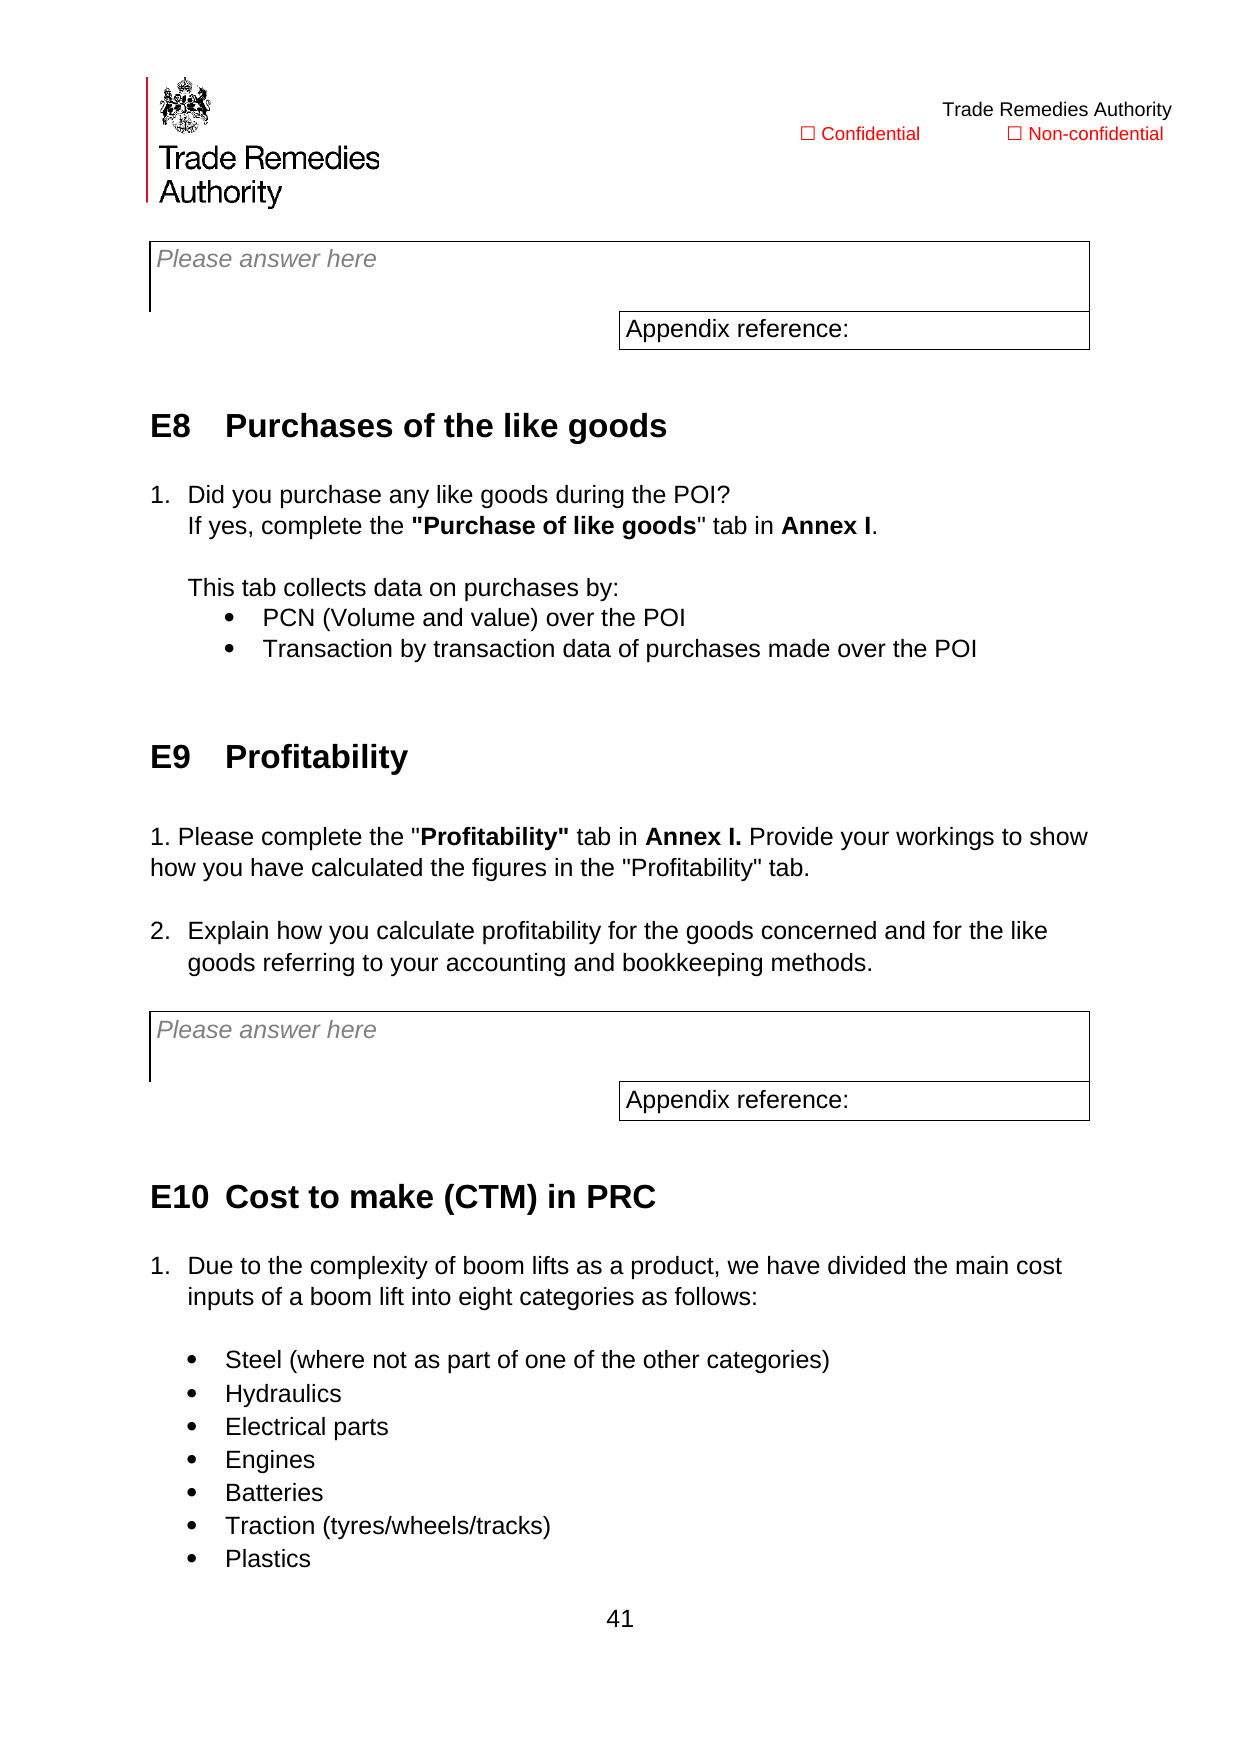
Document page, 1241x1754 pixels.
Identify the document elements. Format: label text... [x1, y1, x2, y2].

list Explain how you calculate profitability for the goods concerned and for the like goods referring to your accounting and bookkeeping methods. [150, 916, 1090, 977]
table_cell [150, 312, 619, 349]
list Transaction by transaction data of purchases made over the POI [225, 634, 1090, 663]
subtitle E8 Purchases of the like goods [150, 407, 1090, 445]
list Plastics [187, 1544, 1090, 1573]
table_cell Appendix reference: [620, 312, 1089, 349]
list Hydraulics [187, 1379, 1090, 1407]
text 1. Please complete the "Profitability" tab in Annex I. Provide your workings to show how you have calculated the figures in the "Profitability" tab. [150, 822, 1090, 882]
list Did you purchase any like goods during the POI? [150, 480, 1090, 509]
table_header Please answer here [151, 1012, 1089, 1081]
table_header Please answer here [151, 242, 1089, 311]
list Electrical parts [187, 1412, 1090, 1441]
subtitle E10 Cost to make (CTM) in PRC [150, 1177, 1090, 1216]
list This tab collects data on purchases by: [187, 572, 1090, 601]
table_cell Appendix reference: [620, 1082, 1089, 1119]
list Engines [187, 1445, 1090, 1474]
table_cell [150, 1082, 619, 1119]
list If yes, complete the "Purchase of like goods" tab in Annex I. [187, 511, 1090, 540]
list Batteries [187, 1478, 1090, 1507]
list PCN (Volume and value) over the POI [225, 603, 1090, 632]
list Traction (tyres/wheels/tracks) [187, 1511, 1090, 1540]
list Steel (where not as part of one of the other categories) [187, 1346, 1090, 1374]
list Due to the complexity of boom lifts as a product, we have divided the main cost inputs of a boom lift into eight categories as follows: [150, 1251, 1090, 1311]
subtitle E9 Profitability [150, 737, 1090, 818]
